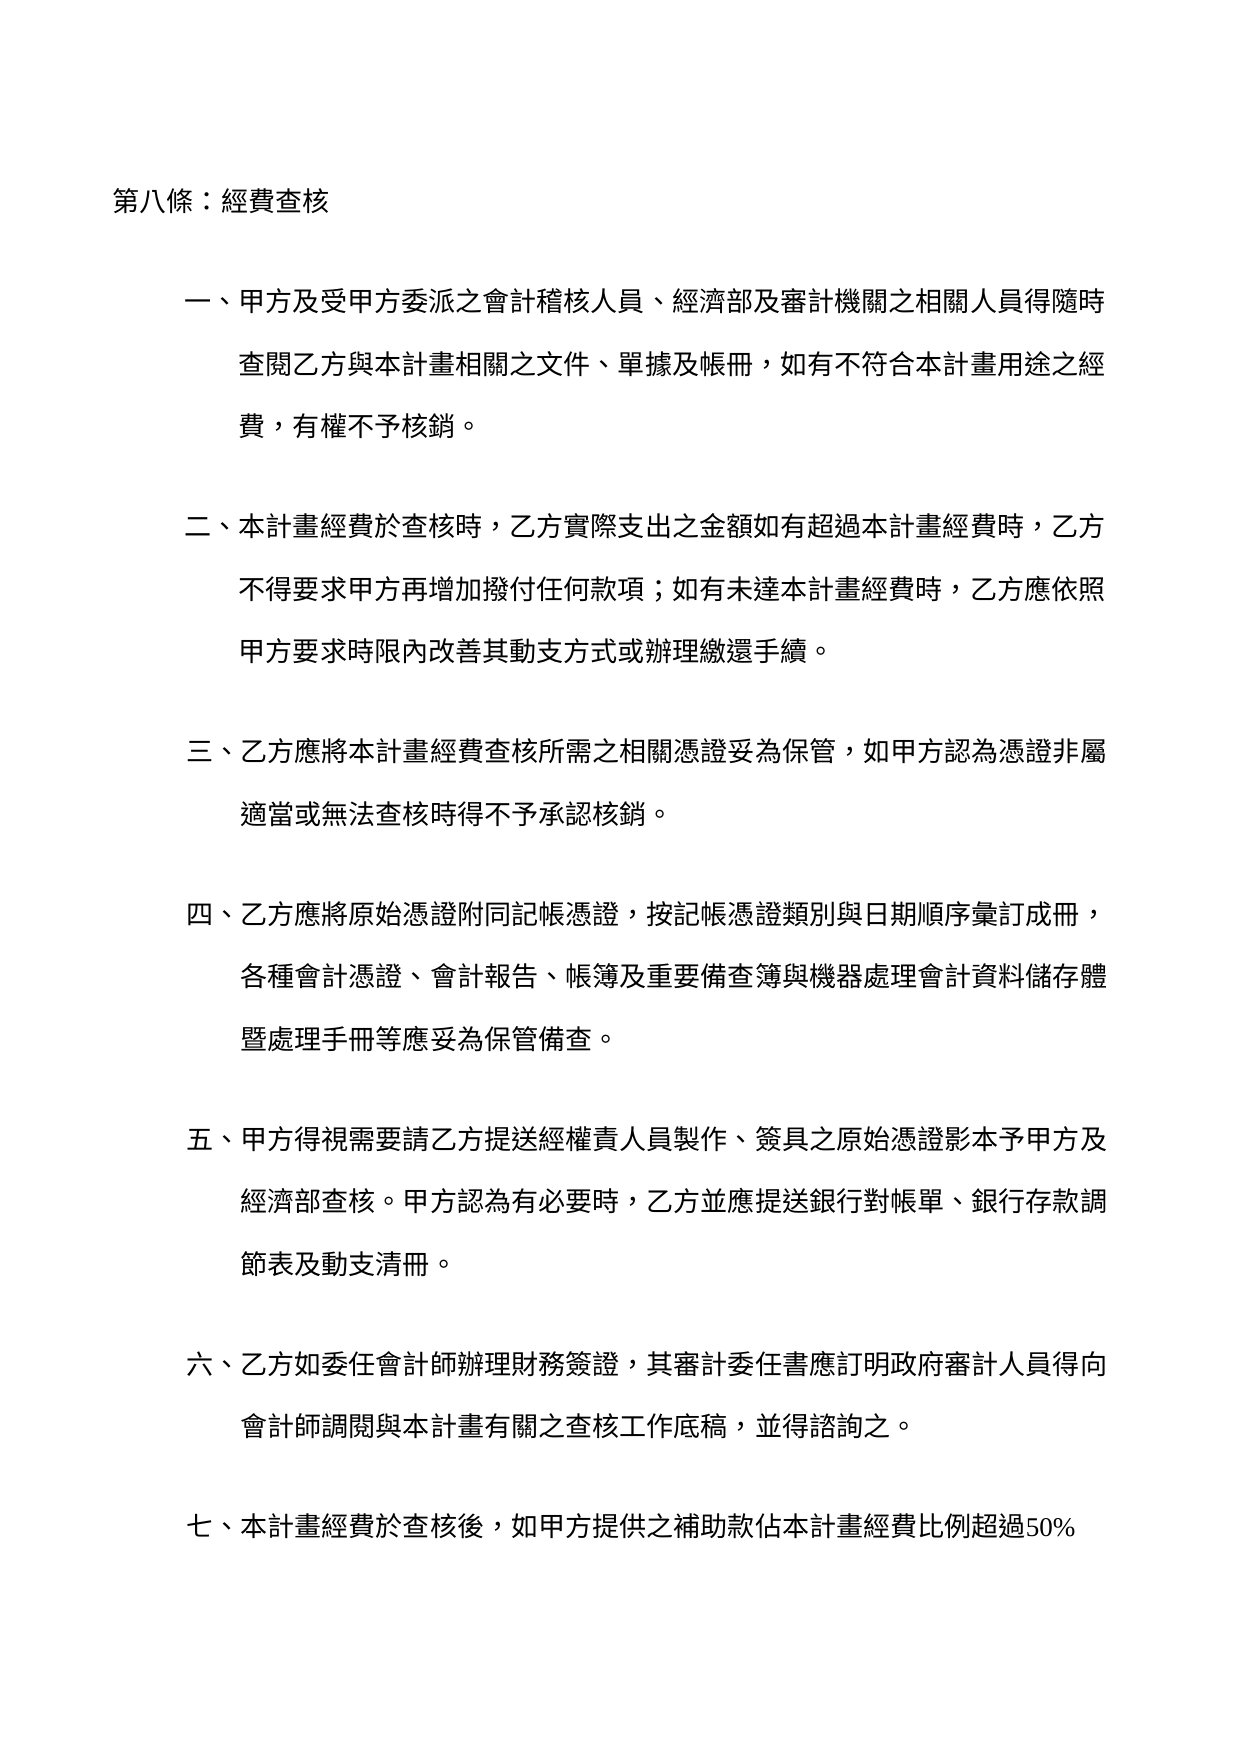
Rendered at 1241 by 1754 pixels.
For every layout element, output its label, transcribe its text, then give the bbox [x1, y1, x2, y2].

text 六、乙方如委任會計師辦理財務簽證，其審計委任書應訂明政府審計人員得向會計師調閱與本計畫有關之查核工作底稿，並得諮詢之。 [186, 1321, 1128, 1446]
text 一、甲方及受甲方委派之會計稽核人員、經濟部及審計機關之相關人員得隨時查閱乙方與本計畫相關之文件、單據及帳冊，如有不符合本計畫用途之經費，有權不予核銷。 [184, 258, 1128, 446]
text 第八條：經費查核 [112, 158, 1128, 221]
text 三、乙方應將本計畫經費查核所需之相關憑證妥為保管，如甲方認為憑證非屬適當或無法查核時得不予承認核銷。 [186, 708, 1128, 833]
text 七、本計畫經費於查核後，如甲方提供之補助款佔本計畫經費比例超過50% [186, 1483, 1128, 1546]
text 四、乙方應將原始憑證附同記帳憑證，按記帳憑證類別與日期順序彙訂成冊，各種會計憑證、會計報告、帳簿及重要備查簿與機器處理會計資料儲存體暨處理手冊等應妥為保管備查。 [186, 871, 1128, 1058]
text 五、甲方得視需要請乙方提送經權責人員製作、簽具之原始憑證影本予甲方及經濟部查核。甲方認為有必要時，乙方並應提送銀行對帳單、銀行存款調節表及動支清冊。 [186, 1096, 1128, 1283]
text 二、本計畫經費於查核時，乙方實際支出之金額如有超過本計畫經費時，乙方不得要求甲方再增加撥付任何款項；如有未達本計畫經費時，乙方應依照甲方要求時限內改善其動支方式或辦理繳還手續。 [184, 483, 1128, 671]
